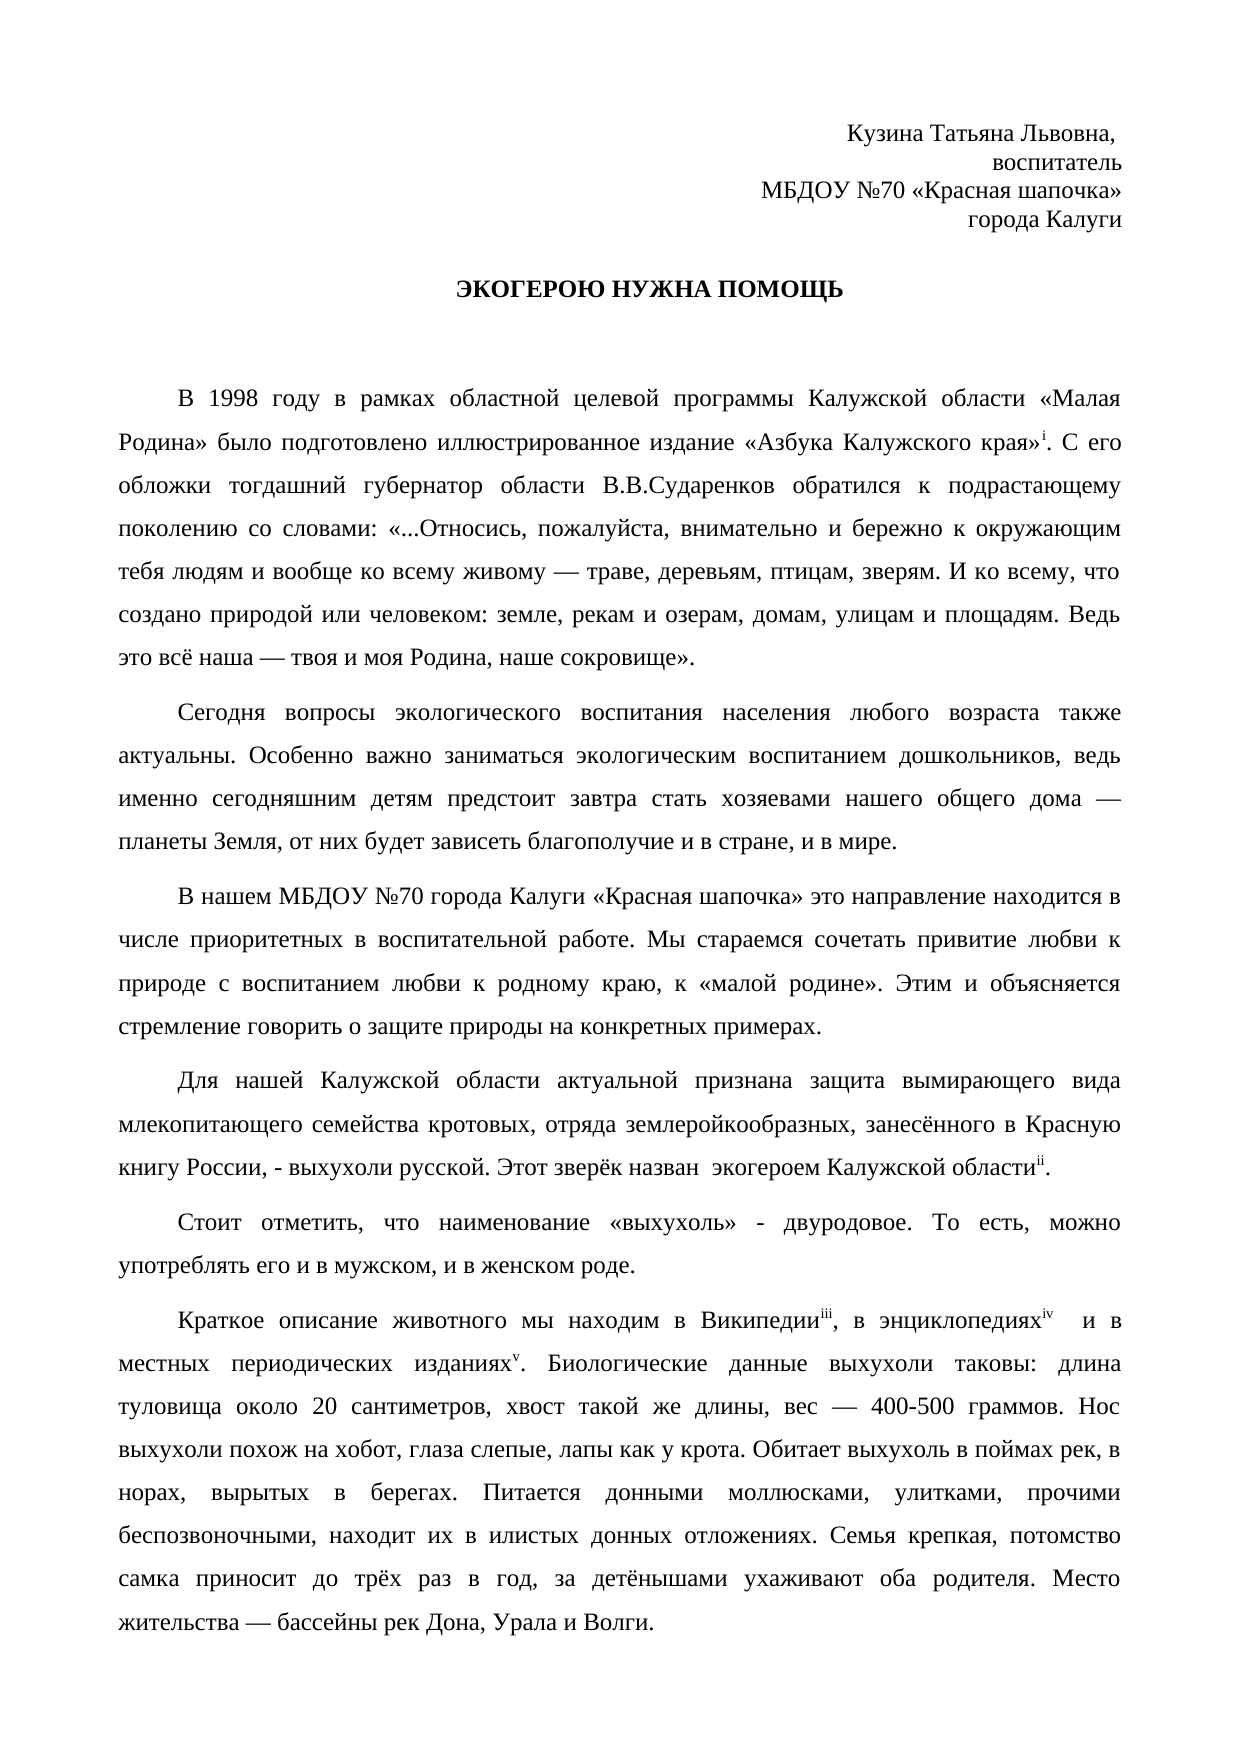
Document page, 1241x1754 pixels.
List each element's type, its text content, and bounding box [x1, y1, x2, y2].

text воспитатель [118, 147, 1122, 176]
text В 1998 году в рамках областной целевой программы Калужской области «Малая Родина» было подготовлено иллюстрированное издание «Азбука Калужского края». С его обложки тогдашний губернатор области В.В.Сударенков обратился к подрастающему поколению со словами: «...Относись, пожалуйста, внимательно и бережно к окружающим тебя людям и вообще ко всему живому — траве, деревьям, птицам, зверям. И ко всему, что создано природой или человеком: земле, рекам и озерам, домам, улицам и площадям. Ведь это всё наша — твоя и моя Родина, наше сокровище». [118, 383, 1122, 671]
text Стоит отметить, что наименование «выхухоль» - двуродовое. То есть, можно употреблять его и в мужском, и в женском роде. [118, 1207, 1122, 1279]
text В нашем МБДОУ №70 города Калуги «Красная шапочка» это направление находится в числе приоритетных в воспитательной работе. Мы стараемся сочетать привитие любви к природе с воспитанием любви к родному краю, к «малой родине». Этим и объясняется стремление говорить о защите природы на конкретных примерах. [118, 881, 1122, 1039]
text МБДОУ №70 «Красная шапочка» [118, 176, 1122, 204]
text Краткое описание животного мы находим в Википедии, в энциклопедиях и в местных периодических изданиях. Биологические данные выхухоли таковы: длина туловища около 20 сантиметров, хвост такой же длины, вес — 400-500 граммов. Нос выхухоли похож на хобот, глаза слепые, лапы как у крота. Обитает выхухоль в поймах рек, в норах, вырытых в берегах. Питается донными моллюсками, улитками, прочими беспозвоночными, находит их в илистых донных отложениях. Семья крепкая, потомство самка приносит до трёх раз в год, за детёнышами ухаживают оба родителя. Место жительства — бассейны рек Дона, Урала и Волги. [118, 1305, 1122, 1635]
text города Калуги [118, 204, 1122, 233]
text Для нашей Калужской области актуальной признана защита вымирающего вида млекопитающего семейства кротовых, отряда землеройкообразных, занесённого в Красную книгу России, - выхухоли русской. Этот зверёк назван экогероем Калужской области. [118, 1066, 1122, 1181]
text Сегодня вопросы экологического воспитания населения любого возраста также актуальны. Особенно важно заниматься экологическим воспитанием дошкольников, ведь именно сегодняшним детям предстоит завтра стать хозяевами нашего общего дома — планеты Земля, от них будет зависеть благополучие и в стране, и в мире. [118, 697, 1122, 855]
text Кузина Татьяна Львовна, [118, 118, 1122, 147]
text ЭКОГЕРОЮ НУЖНА ПОМОЩЬ [118, 274, 1122, 302]
